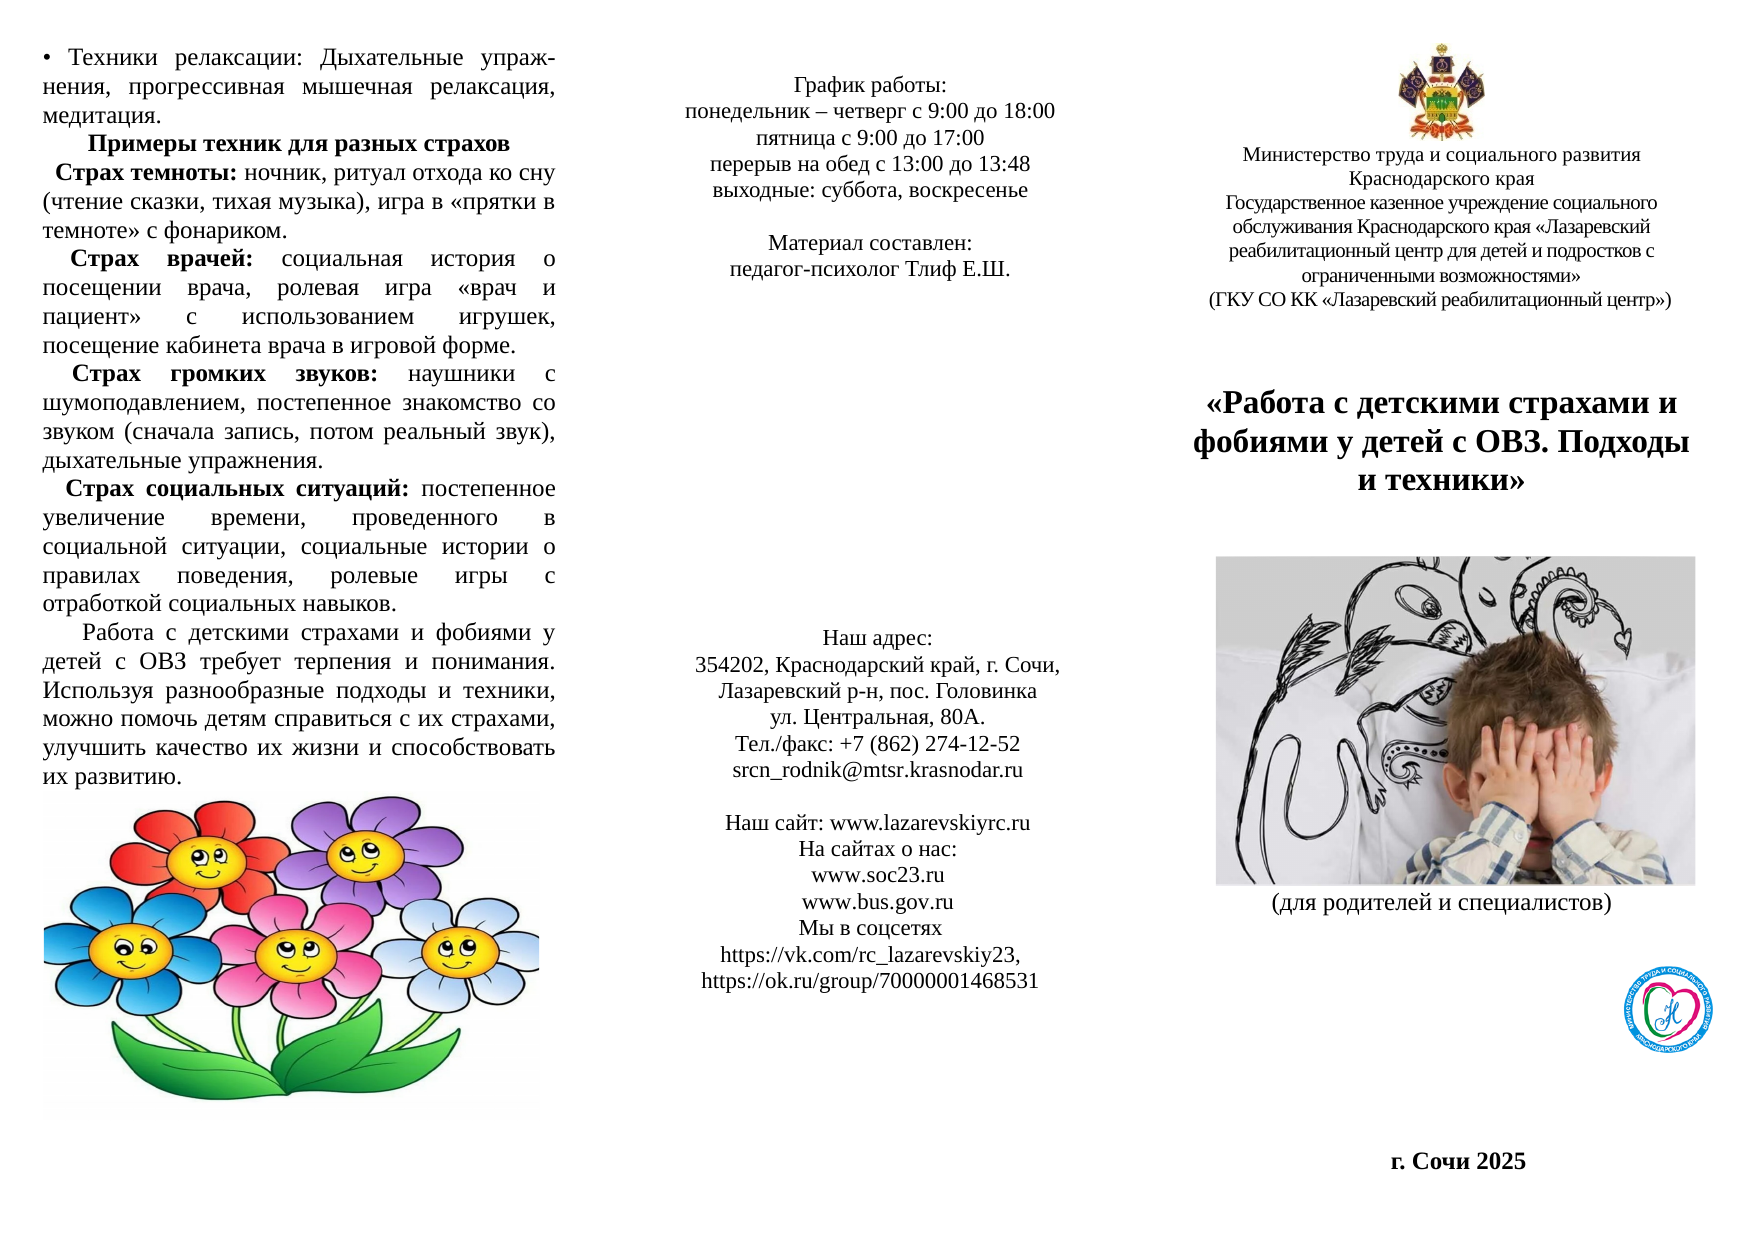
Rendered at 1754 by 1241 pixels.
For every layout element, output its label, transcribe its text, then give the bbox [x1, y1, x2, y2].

text (ГКУ СО КК «Лазаревский реабилитационный центр») [1185, 287, 1696, 311]
text Тел./факс: +7 (862) 274-12-52 [633, 730, 1093, 756]
text (для родителей и специалистов) [1185, 887, 1698, 916]
text Страх социальных ситуаций: постепенное увеличение времени, проведенного в социальной ситуации, социальные истории о правилах поведения, ролевые игры с отработкой социальных навыков. [42, 473, 556, 617]
text Краснодарского края [1185, 166, 1698, 190]
picture [1215, 556, 1696, 886]
text https://ok.ru/group/70000001468531 [1039, 967, 1108, 993]
text Страх темноты: ночник, ритуал отхода ко сну (чтение сказки, тихая музыка), игра в «прятки в темноте» с фонариком. [42, 157, 556, 243]
subtitle • Техники релаксации: Дыхательные упраж-нения, прогрессивная мышечная релаксация, медитация. [42, 42, 556, 128]
text Страх громких звуков: наушники с шумоподавлением, постепенное знакомство со звуком (сначала запись, потом реальный звук), дыхательные упражнения. [42, 358, 556, 473]
text Министерство труда и социального развития [1185, 142, 1698, 166]
picture [43, 791, 540, 1121]
text Государственное казенное учреждение социального обслуживания Краснодарского края «Лазаревский реабилитационный центр для детей и подростков с ограниченными возможностями» [1185, 190, 1698, 287]
text перерыв на обед с 13:00 до 13:48 [633, 150, 1108, 176]
text https://vk.com/rc_lazarevskiy23, [1021, 941, 1108, 967]
text https://vk.com/rc_lazarevskiy23, [633, 941, 720, 967]
text педагог-психолог Тлиф Е.Ш. [633, 255, 1108, 282]
text 354202, Краснодарский край, г. Сочи, [633, 651, 1093, 677]
picture [1398, 43, 1485, 141]
text понедельник – четверг с 9:00 до 18:00 [633, 97, 1108, 124]
text srcn_rodnik@mtsr.krasnodar.ru [633, 756, 1093, 782]
text Лазаревский р-н, пос. Головинка [633, 677, 1093, 703]
text пятница с 9:00 до 17:00 [633, 124, 1108, 150]
text «Работа с детскими страхами и фобиями у детей с ОВЗ. Подходы и техники» [1185, 383, 1698, 498]
text Наш адрес: [633, 624, 1093, 651]
text г. Сочи 2025 [1185, 1146, 1684, 1174]
text www.soc23.ru [633, 862, 1093, 888]
text Примеры техник для разных страхов [42, 128, 556, 157]
text Материал составлен: [633, 229, 1108, 255]
text Страх врачей: социальная история о посещении врача, ролевая игра «врач и пациент» с использованием игрушек, посещение кабинета врача в игровой форме. [42, 243, 556, 358]
text https://ok.ru/group/70000001468531 [633, 967, 701, 993]
text www.bus.gov.ru [633, 888, 1093, 914]
text Мы в соцсетях [633, 914, 1108, 941]
text Наш сайт: www.lazarevskiyrc.ru [633, 809, 1093, 835]
text ул. Центральная, 80А. [633, 703, 1093, 730]
text выходные: суббота, воскресенье [633, 176, 1108, 203]
text График работы: [633, 71, 1108, 97]
subtitle Работа с детскими страхами и фобиями у детей с ОВЗ требует терпения и понимания. Используя разнообразные подходы и техники, можно помочь детям справиться с их страхами, улучшить качество их жизни и способствовать их развитию. [42, 617, 556, 790]
text На сайтах о нас: [633, 835, 1093, 862]
